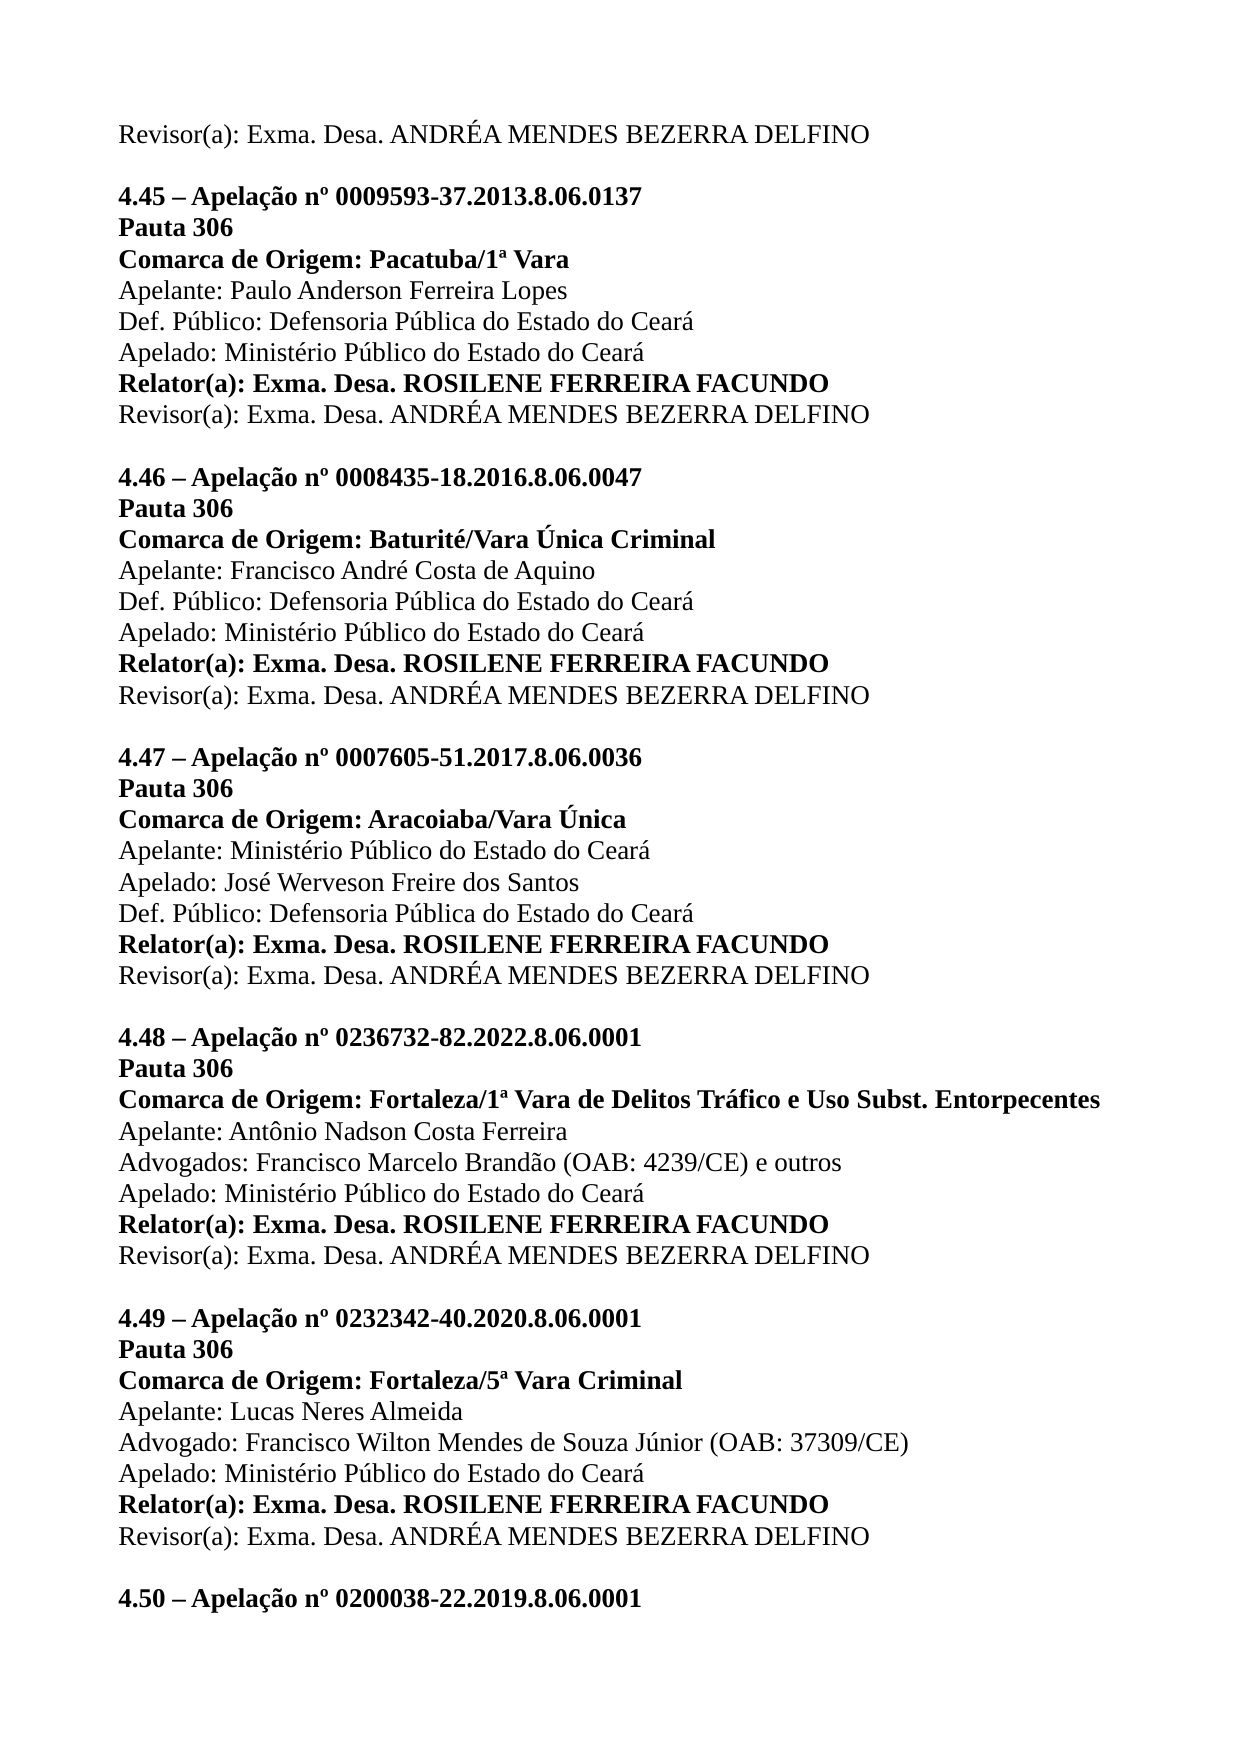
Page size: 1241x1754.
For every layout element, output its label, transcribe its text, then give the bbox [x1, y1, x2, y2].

text Apelante: Paulo Anderson Ferreira Lopes [118, 274, 1122, 305]
text Comarca de Origem: Baturité/Vara Única Criminal [118, 523, 1122, 554]
text Revisor(a): Exma. Desa. ANDRÉA MENDES BEZERRA DELFINO [118, 1239, 1122, 1271]
text Pauta 306 [118, 212, 1122, 243]
text 4.50 – Apelação nº 0200038-22.2019.8.06.0001 [118, 1582, 1122, 1613]
text Comarca de Origem: Fortaleza/1ª Vara de Delitos Tráfico e Uso Subst. Entorpecentes [118, 1084, 1122, 1115]
text Advogado: Francisco Wilton Mendes de Souza Júnior (OAB: 37309/CE) [118, 1426, 1122, 1457]
text Comarca de Origem: Aracoiaba/Vara Única [118, 803, 1122, 834]
text Revisor(a): Exma. Desa. ANDRÉA MENDES BEZERRA DELFINO [118, 398, 1122, 429]
text Def. Público: Defensoria Pública do Estado do Ceará [118, 897, 1122, 928]
text 4.46 – Apelação nº 0008435-18.2016.8.06.0047 [118, 461, 1122, 492]
text Apelante: Antônio Nadson Costa Ferreira [118, 1115, 1122, 1146]
text Advogados: Francisco Marcelo Brandão (OAB: 4239/CE) e outros [118, 1146, 1122, 1177]
text Comarca de Origem: Pacatuba/1ª Vara [118, 243, 1122, 274]
text Relator(a): Exma. Desa. ROSILENE FERREIRA FACUNDO [118, 928, 1122, 959]
text Apelante: Francisco André Costa de Aquino [118, 554, 1122, 585]
text Apelado: José Werveson Freire dos Santos [118, 866, 1122, 897]
text Def. Público: Defensoria Pública do Estado do Ceará [118, 585, 1122, 616]
text Apelado: Ministério Público do Estado do Ceará [118, 1177, 1122, 1208]
text Revisor(a): Exma. Desa. ANDRÉA MENDES BEZERRA DELFINO [118, 118, 1122, 149]
text Apelado: Ministério Público do Estado do Ceará [118, 336, 1122, 367]
text Relator(a): Exma. Desa. ROSILENE FERREIRA FACUNDO [118, 367, 1122, 398]
text Def. Público: Defensoria Pública do Estado do Ceará [118, 305, 1122, 336]
text Apelante: Lucas Neres Almeida [118, 1395, 1122, 1426]
text Relator(a): Exma. Desa. ROSILENE FERREIRA FACUNDO [118, 648, 1122, 679]
text Pauta 306 [118, 1333, 1122, 1364]
text Apelado: Ministério Público do Estado do Ceará [118, 616, 1122, 648]
text Pauta 306 [118, 772, 1122, 803]
text Relator(a): Exma. Desa. ROSILENE FERREIRA FACUNDO [118, 1488, 1122, 1520]
text Revisor(a): Exma. Desa. ANDRÉA MENDES BEZERRA DELFINO [118, 679, 1122, 710]
text Revisor(a): Exma. Desa. ANDRÉA MENDES BEZERRA DELFINO [118, 959, 1122, 990]
text Revisor(a): Exma. Desa. ANDRÉA MENDES BEZERRA DELFINO [118, 1520, 1122, 1551]
text Pauta 306 [118, 492, 1122, 523]
text Apelado: Ministério Público do Estado do Ceará [118, 1457, 1122, 1488]
text Comarca de Origem: Fortaleza/5ª Vara Criminal [118, 1364, 1122, 1395]
text Pauta 306 [118, 1052, 1122, 1084]
text 4.49 – Apelação nº 0232342-40.2020.8.06.0001 [118, 1302, 1122, 1333]
text Relator(a): Exma. Desa. ROSILENE FERREIRA FACUNDO [118, 1208, 1122, 1239]
text 4.48 – Apelação nº 0236732-82.2022.8.06.0001 [118, 1021, 1122, 1052]
text 4.47 – Apelação nº 0007605-51.2017.8.06.0036 [118, 741, 1122, 772]
text Apelante: Ministério Público do Estado do Ceará [118, 834, 1122, 866]
